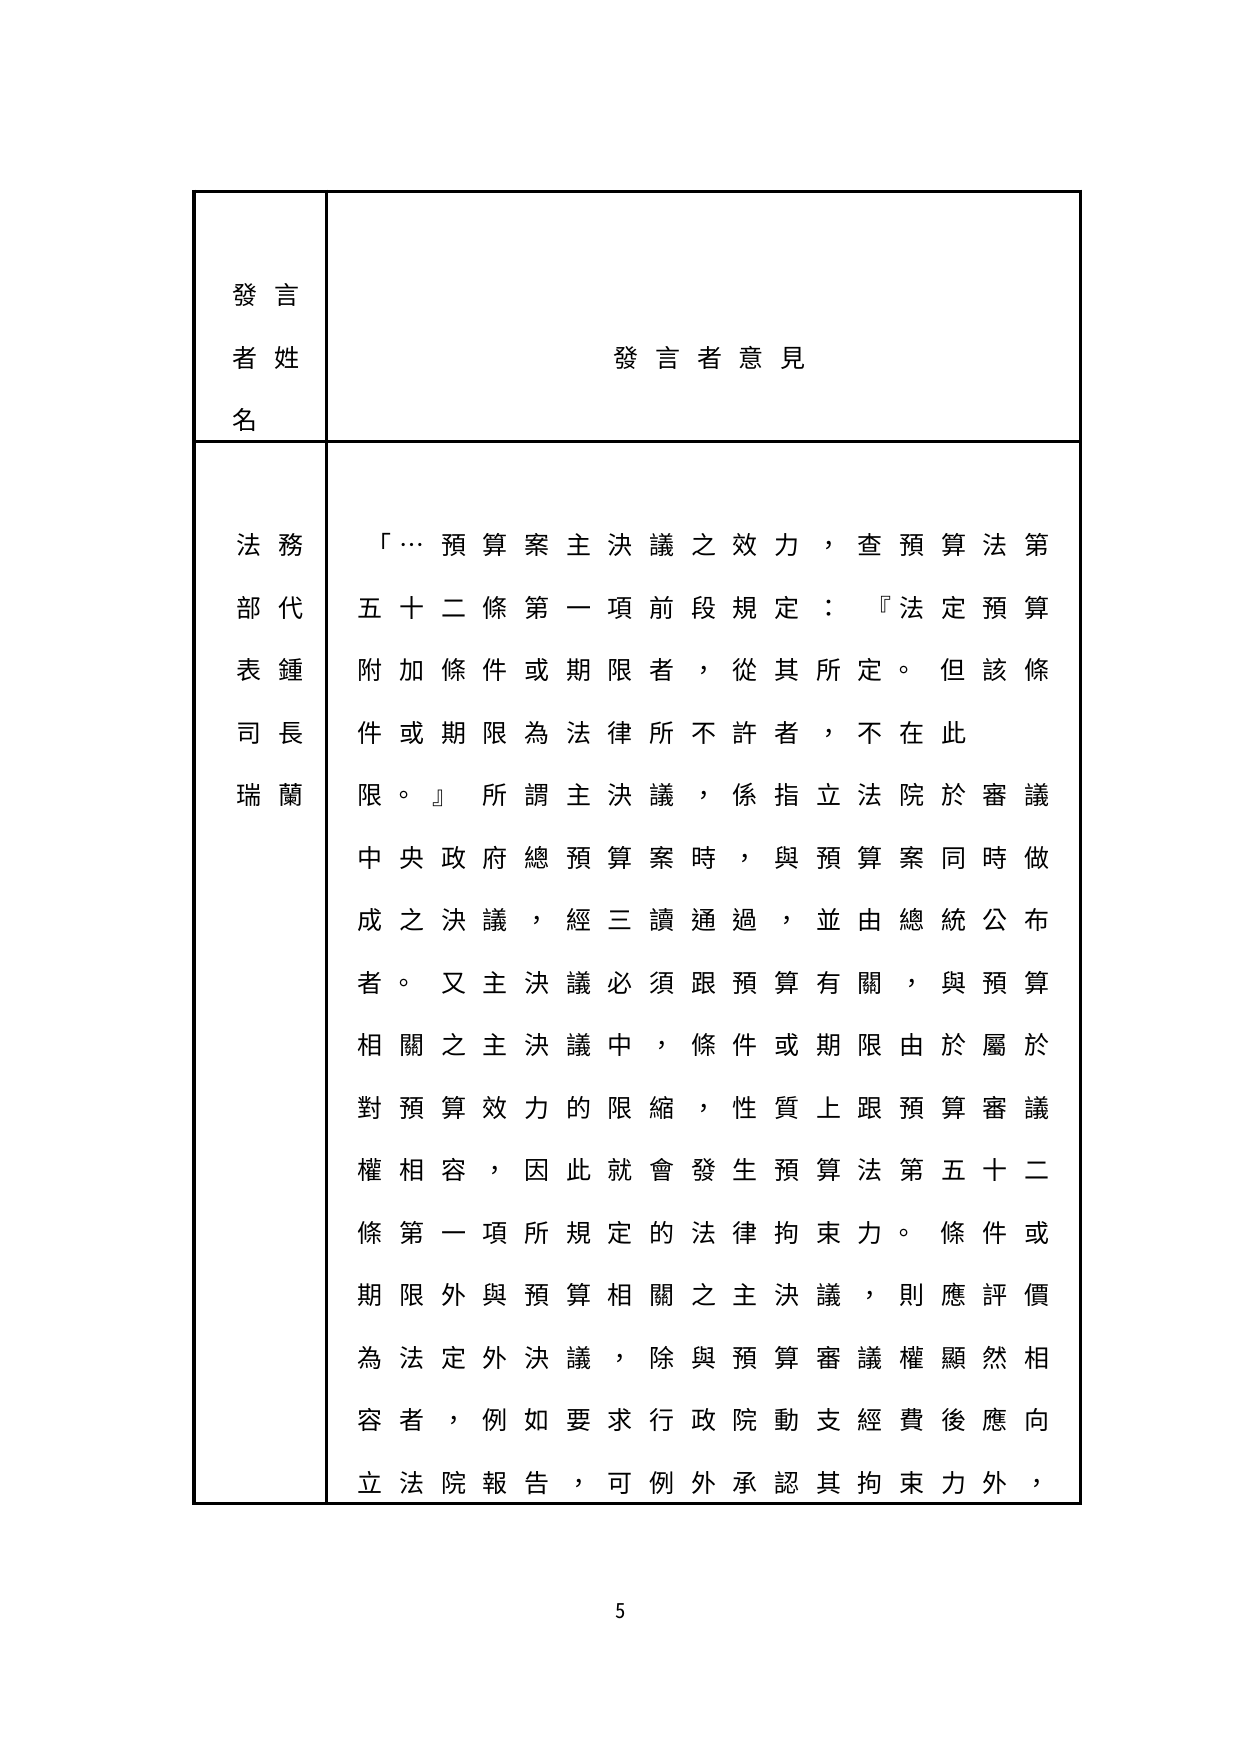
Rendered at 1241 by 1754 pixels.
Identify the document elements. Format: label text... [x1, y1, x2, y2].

table_cell 「…預算案主決議之效力，查預算法第五十二條第一項前段規定：『法定預算附加條件或期限者，從其所定。但該條件或期限為法律所不許者，不在此限。』所謂主決議，係指立法院於審議中央政府總預算案時，與預算案同時做成之決議，經三讀通過，並由總統公布者。又主決議必須跟預算有關，與預算相關之主決議中，條件或期限由於屬於對預算效力的限縮，性質上跟預算審議權相容，因此就會發生預算法第五十二條第一項所規定的法律拘束力。條件或期限外與預算相關之主決議，則應評價為法定外決議，除與預算審議權顯然相容者，例如要求行政院動支經費後應向立法院報告，可例外承認其拘束力外， [328, 443, 1079, 1502]
table_header 發言者意見 [328, 193, 1079, 439]
table_cell 法務部代表鍾司長瑞蘭 [196, 443, 325, 1502]
table_header 發言者姓名 [196, 193, 325, 439]
